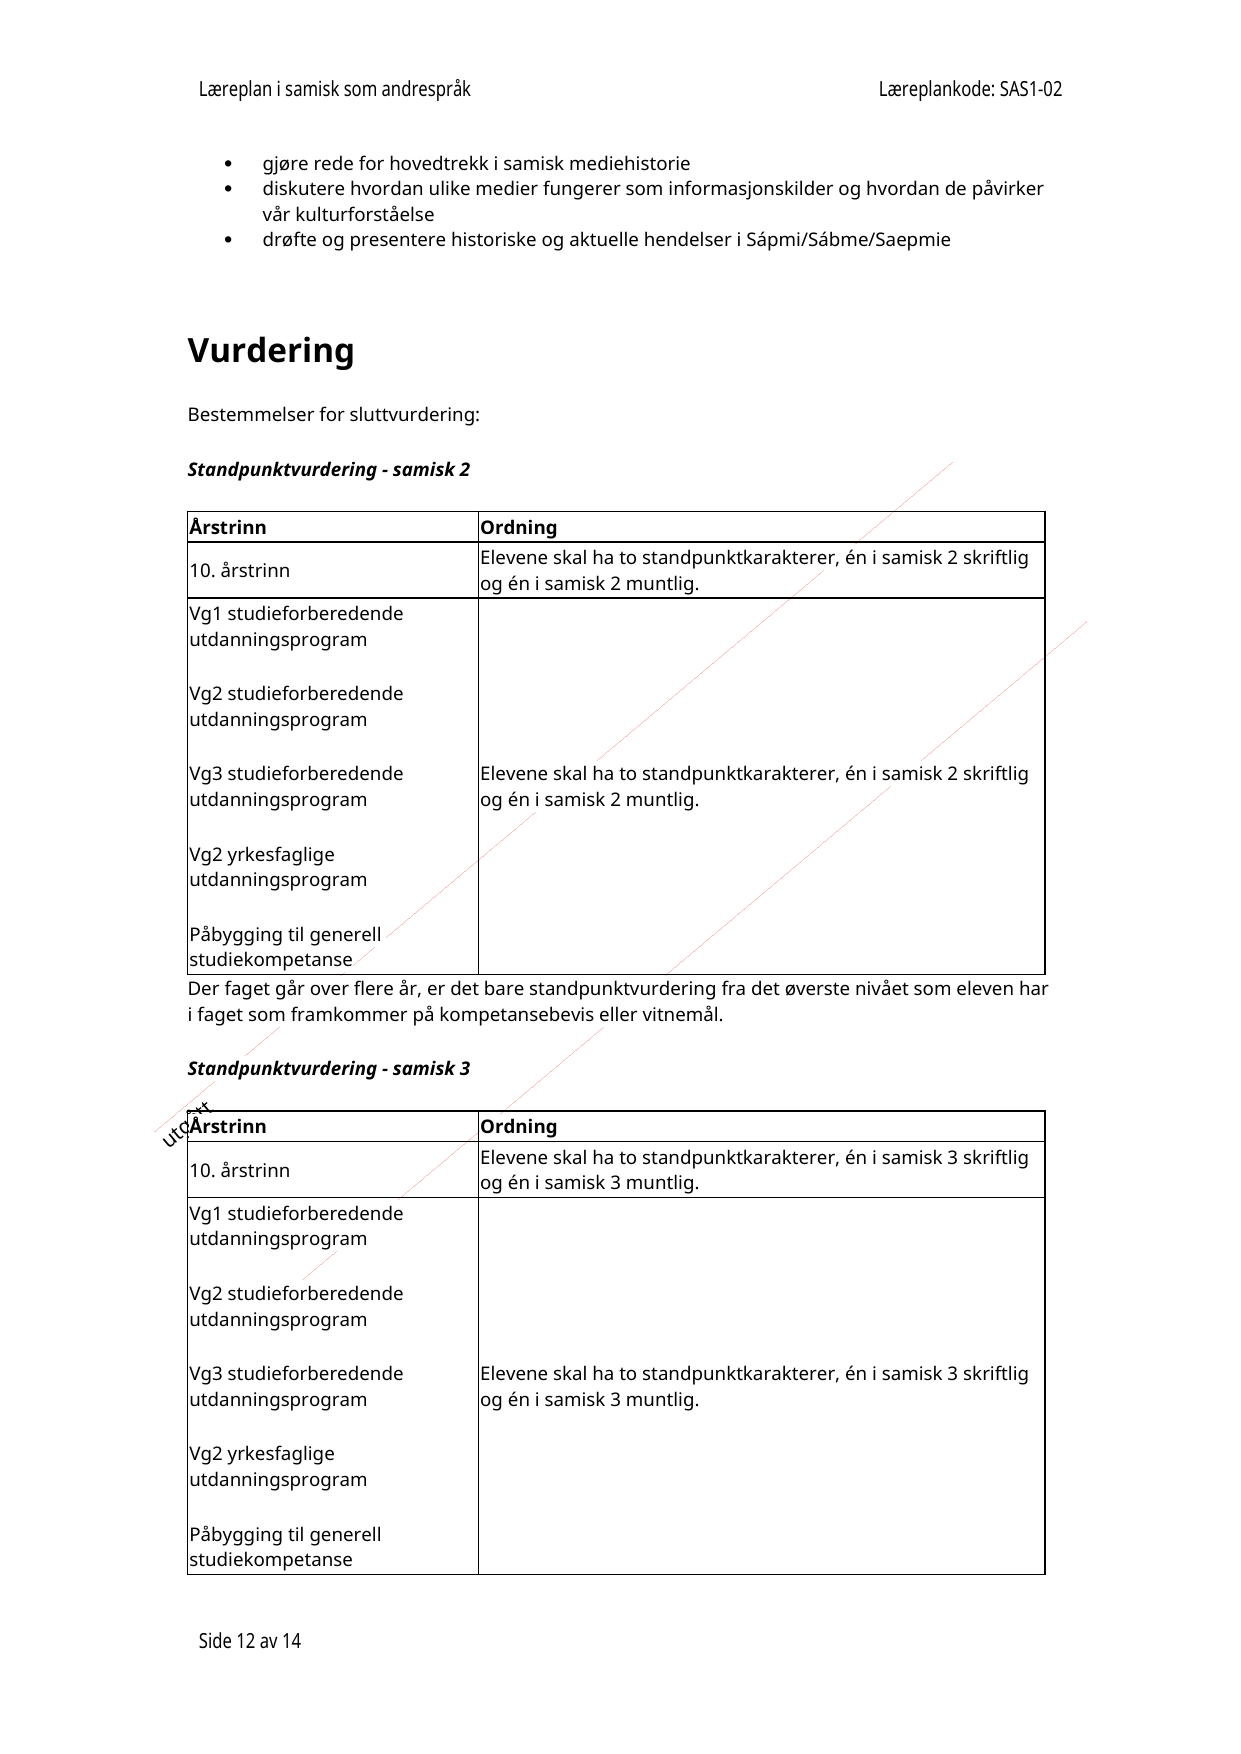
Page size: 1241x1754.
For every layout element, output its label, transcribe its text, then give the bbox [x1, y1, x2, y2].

list diskutere hvordan ulike medier fungerer som informasjonskilder og hvordan de påvirker vår kulturforståelse [434, 176, 1053, 227]
table_cell 10. årstrinn [188, 543, 478, 597]
table_cell Elevene skal ha to standpunktkarakterer, én i samisk 2 skriftlig og én i samisk 2 muntlig. [598, 599, 1044, 761]
subtitle Vurdering [364, 281, 1053, 372]
list drøfte og presentere historiske og aktuelle hendelser i Sápmi/Sábme/Saepmie [951, 227, 1053, 252]
table_cell [403, 1142, 478, 1197]
table_cell Elevene skal ha to standpunktkarakterer, én i samisk 2 skriftlig og én i samisk 2 muntlig. [668, 659, 1044, 974]
table_cell 10. årstrinn [188, 1142, 465, 1197]
text Bestemmelser for sluttvurdering: [480, 401, 1053, 427]
text Der faget går over flere år, er det bare standpunktvurdering fra det øverste nivået som eleven har i faget som framkommer på kompetansebevis eller vitnemål. [724, 976, 1053, 1027]
text Standpunktvurdering - samisk 3 [541, 1056, 1053, 1081]
text Standpunktvurdering - samisk 3 [472, 1056, 567, 1081]
table_cell Elevene skal ha to standpunktkarakterer, én i samisk 2 skriftlig og én i samisk 2 muntlig. [479, 812, 858, 974]
list gjøre rede for hovedtrekk i samisk mediehistorie [225, 150, 263, 176]
text Standpunktvurdering - samisk 2 [472, 456, 1053, 481]
list gjøre rede for hovedtrekk i samisk mediehistorie [691, 150, 1053, 176]
table_cell Elevene skal ha to standpunktkarakterer, én i samisk 3 skriftlig og én i samisk 3 muntlig. [479, 1198, 1044, 1573]
table_cell Elevene skal ha to standpunktkarakterer, én i samisk 2 skriftlig og én i samisk 2 muntlig. [479, 599, 788, 858]
